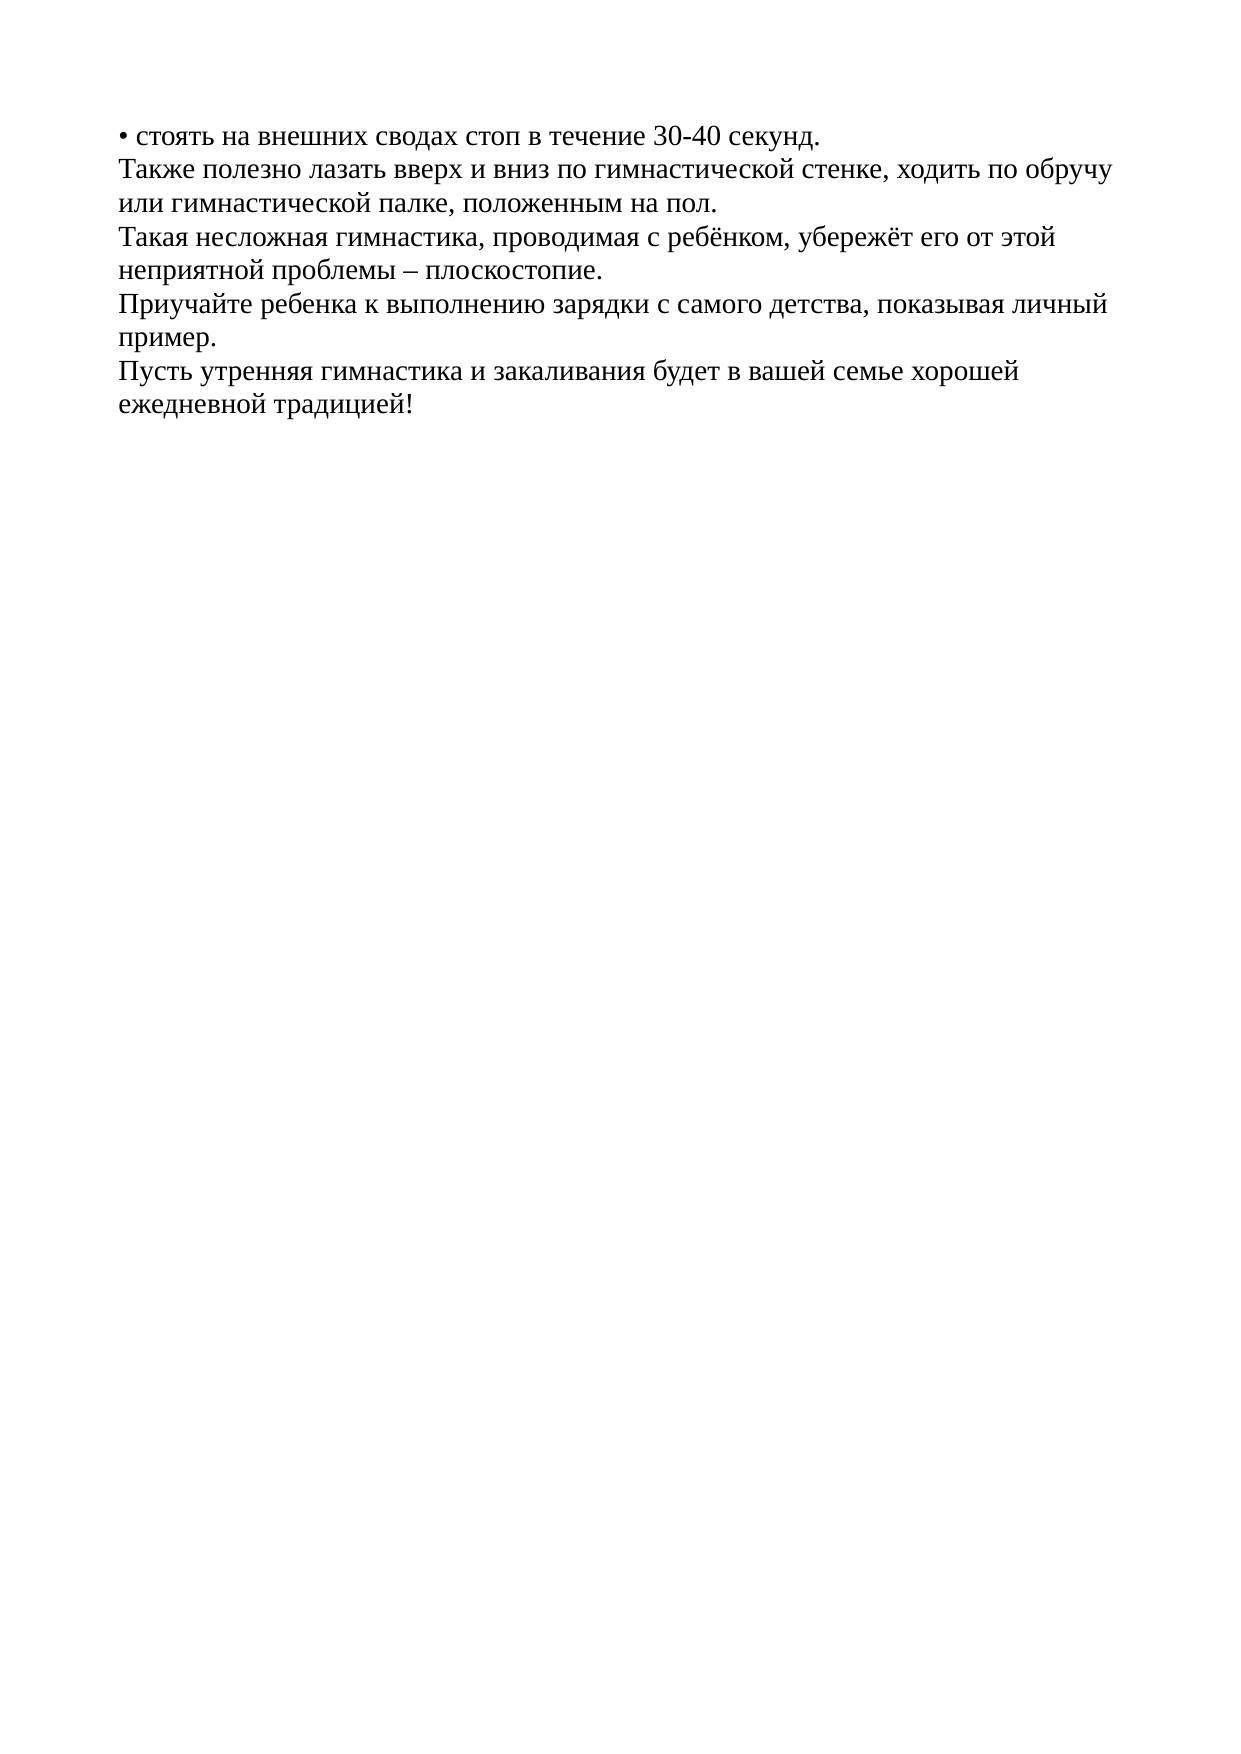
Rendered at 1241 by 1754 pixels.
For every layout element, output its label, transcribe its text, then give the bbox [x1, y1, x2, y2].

text • стоять на внешних сводах стоп в течение 30-40 секунд. Также полезно лазать вверх и вниз по гимнастической стенке, ходить по обручу или гимнастической палке, положенным на пол. Такая несложная гимнастика, проводимая с ребёнком, убережёт его от этой неприятной проблемы – плоскостопие. Приучайте ребенка к выполнению зарядки с самого детства, показывая личный пример. Пусть утренняя гимнастика и закаливания будет в вашей семье хорошей ежедневной традицией! [118, 118, 1122, 420]
